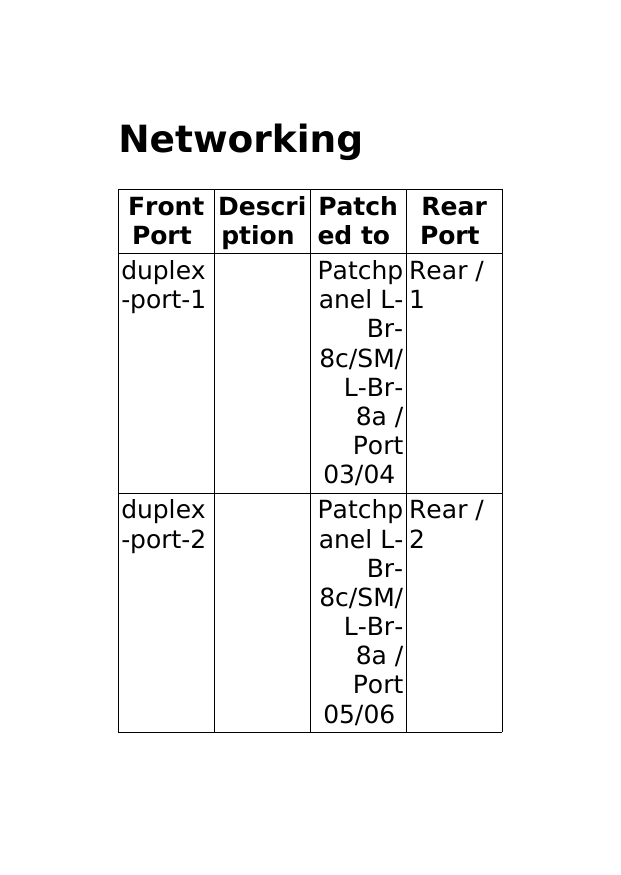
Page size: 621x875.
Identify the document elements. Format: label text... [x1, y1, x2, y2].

table_header Rear Port [407, 190, 502, 253]
table_cell duplex-port-2 [119, 494, 214, 732]
table_cell Rear / 1 [407, 254, 502, 493]
table_header Description [215, 190, 310, 253]
table_header Front Port [119, 190, 214, 253]
table_cell [215, 494, 310, 732]
table_cell Patchpanel L-Br-8c/SM/L-Br-8a / Port 05/06 [311, 494, 406, 732]
table_cell Patchpanel L-Br-8c/SM/L-Br-8a / Port 03/04 [311, 254, 406, 493]
table_cell [215, 254, 310, 493]
table_header Patched to [311, 190, 406, 253]
table_cell duplex-port-1 [119, 254, 214, 493]
table_cell Rear / 2 [407, 494, 502, 732]
subtitle Networking [118, 118, 502, 162]
